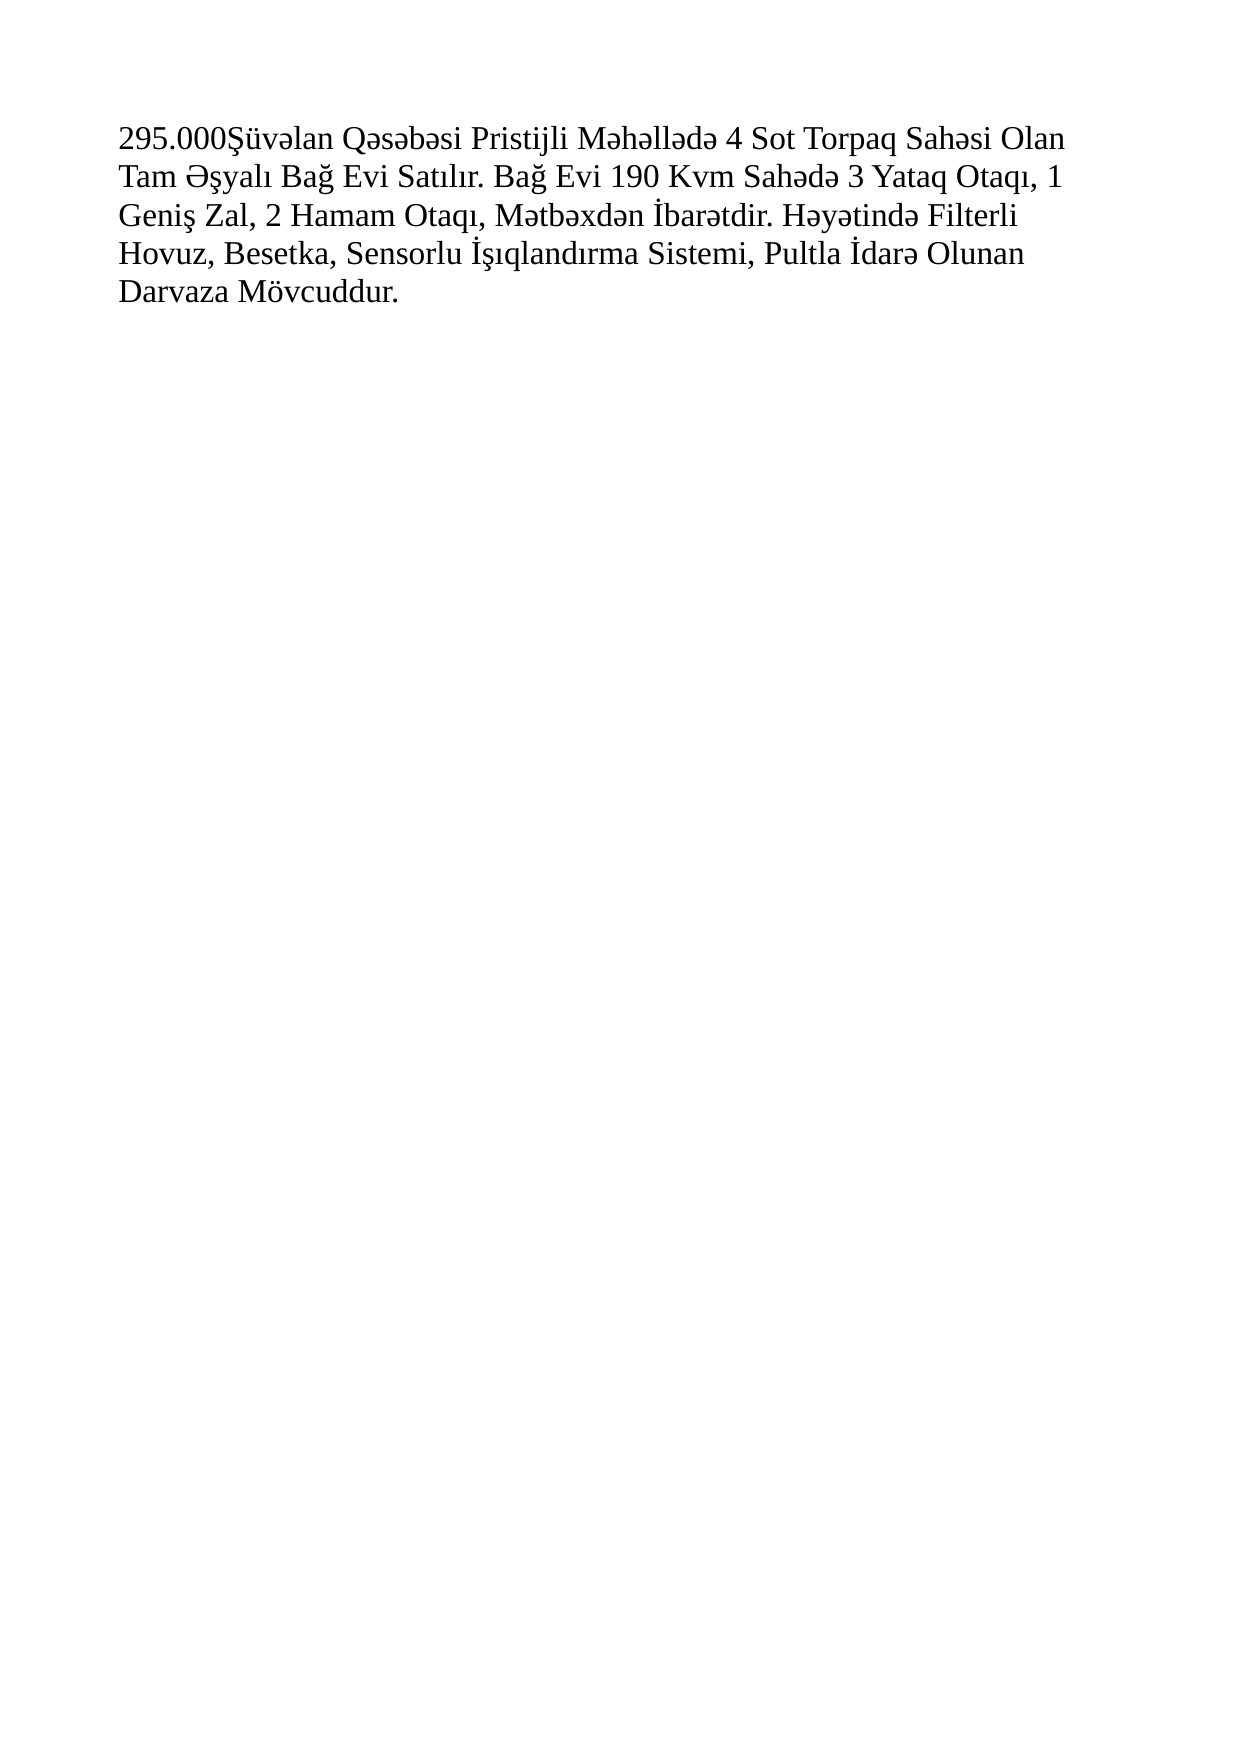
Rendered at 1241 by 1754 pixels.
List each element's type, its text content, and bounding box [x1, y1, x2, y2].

text 295.000Şüvəlan Qəsəbəsi Pristijli Məhəllədə 4 Sot Torpaq Sahəsi Olan Tam Əşyalı Bağ Evi Satılır. Bağ Evi 190 Kvm Sahədə 3 Yataq Otaqı, 1 Geniş Zal, 2 Hamam Otaqı, Mətbəxdən İbarətdir. Həyətində Filterli Hovuz, Besetka, Sensorlu İşıqlandırma Sistemi, Pultla İdarə Olunan Darvaza Mövcuddur. [118, 118, 1122, 310]
